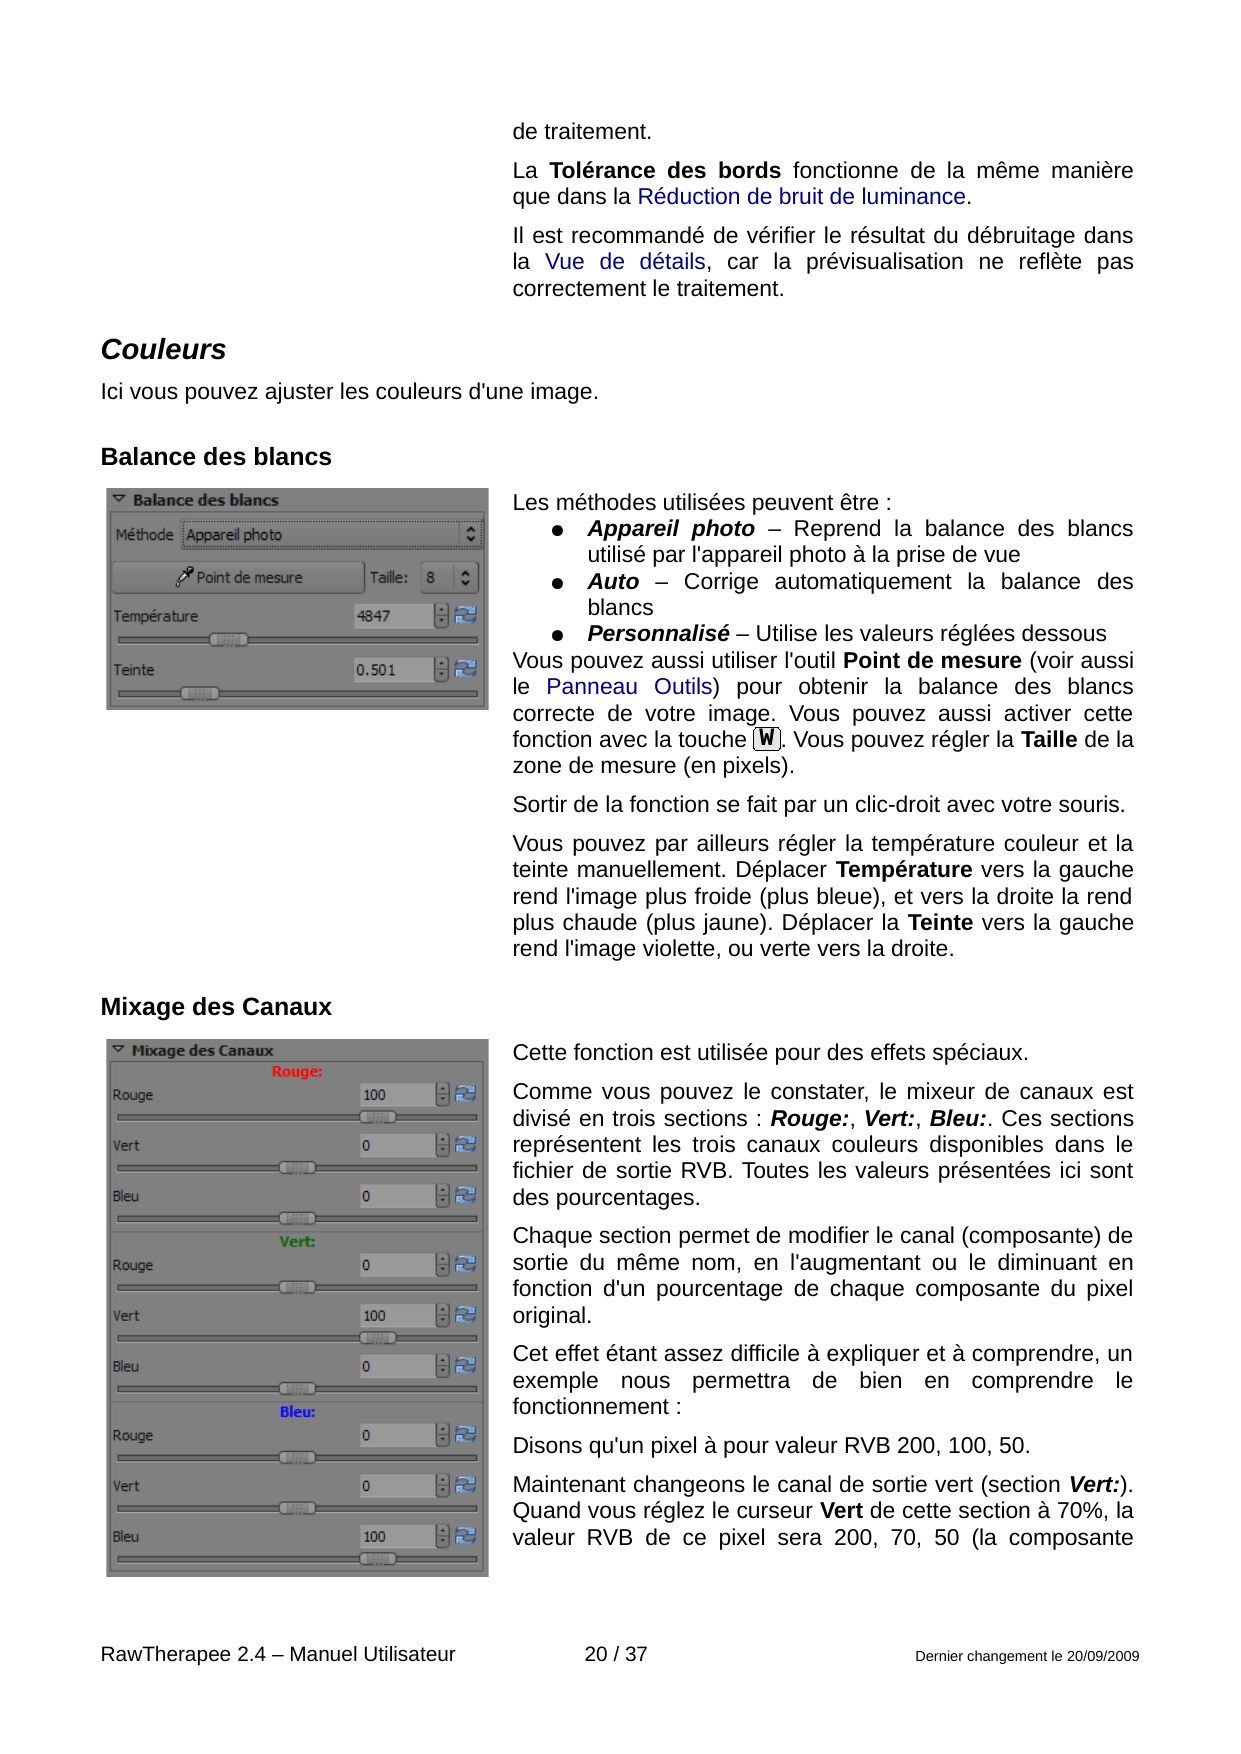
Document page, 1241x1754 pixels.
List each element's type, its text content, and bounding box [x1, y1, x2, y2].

picture [106, 488, 489, 710]
table_header Les méthodes utilisées peuvent être : Appareil photo – Reprend la balance des blancs utilisé par l'appareil photo à la prise de vue Auto – Corrige automatiquement la balance des blancs Personnalisé – Utilise les valeurs réglées dessous Vous pouvez aussi utiliser l'outil Point de mesure (voir aussi le Panneau Outils) pour obtenir la balance des blancs correcte de votre image. Vous pouvez aussi activer cette fonction avec la touche . Vous pouvez régler la Taille de la zone de mesure (en pixels). Sortir de la fonction se fait par un clic-droit avec votre souris. Vous pouvez par ailleurs régler la température couleur et la teinte manuellement. Déplacer Température vers la gauche rend l'image plus froide (plus bleue), et vers la droite la rend plus chaude (plus jaune). Déplacer la Teinte vers la gauche rend l'image violette, ou verte vers la droite. [507, 483, 1140, 967]
subtitle Mixage des Canaux [100, 992, 1140, 1021]
text Ici vous pouvez ajuster les couleurs d'une image. [100, 378, 1140, 404]
table_header de traitement. La Tolérance des bords fonctionne de la même manière que dans la Réduction de bruit de luminance. Il est recommandé de vérifier le résultat du débruitage dans la Vue de détails, car la prévisualisation ne reflète pas correctement le traitement. [507, 112, 1140, 307]
table_header [100, 1034, 507, 1582]
picture [106, 1039, 489, 1577]
table_header [100, 483, 507, 709]
table_header Cette fonction est utilisée pour des effets spéciaux. Comme vous pouvez le constater, le mixeur de canaux est divisé en trois sections : Rouge:, Vert:, Bleu:. Ces sections représentent les trois canaux couleurs disponibles dans le fichier de sortie RVB. Toutes les valeurs présentées ici sont des pourcentages. Chaque section permet de modifier le canal (composante) de sortie du même nom, en l'augmentant ou le diminuant en fonction d'un pourcentage de chaque composante du pixel original. Cet effet étant assez difficile à expliquer et à comprendre, un exemple nous permettra de bien en comprendre le fonctionnement : Disons qu'un pixel à pour valeur RVB 200, 100, 50. Maintenant changeons le canal de sortie vert (section Vert:). Quand vous réglez le curseur Vert de cette section à 70%, la valeur RVB de ce pixel sera 200, 70, 50 (la composante [507, 1034, 1140, 1582]
subtitle Balance des blancs [100, 442, 1140, 470]
subtitle Couleurs [100, 332, 1140, 365]
table_header [100, 710, 507, 967]
table_header [100, 112, 507, 307]
